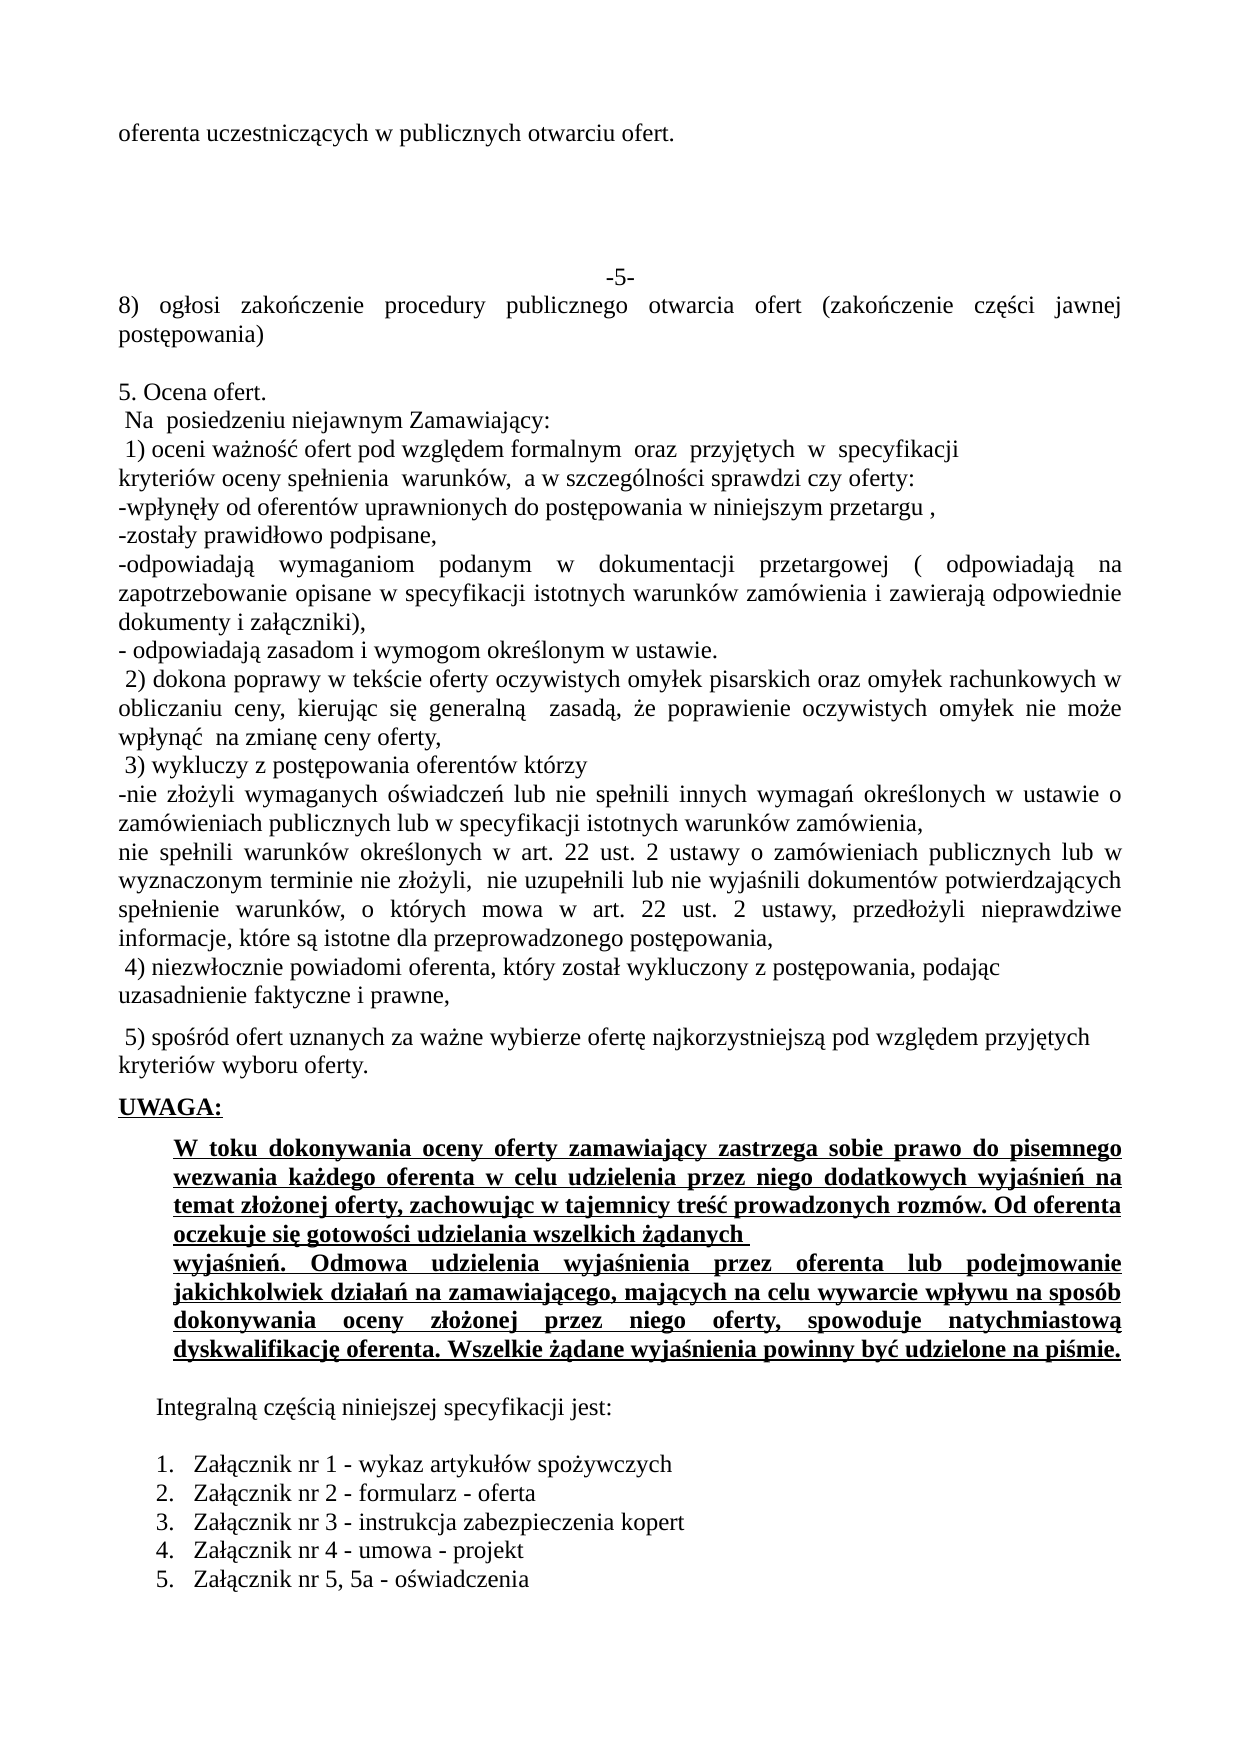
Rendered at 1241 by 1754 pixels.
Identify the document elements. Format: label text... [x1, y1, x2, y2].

text -zostały prawidłowo podpisane, [118, 521, 1122, 549]
text wyjaśnień. Odmowa udzielenia wyjaśnienia przez oferenta lub podejmowanie [173, 1248, 1122, 1273]
text jakichkolwiek działań na zamawiającego, mających na celu wywarcie wpływu na sposób dokonywania oceny złożonej przez niego oferty, spowoduje natychmiastową [173, 1274, 1122, 1331]
text 5. Ocena ofert. [118, 377, 1122, 406]
text temat złożonej oferty, zachowując w tajemnicy treść prowadzonych rozmów. Od oferenta oczekuje się gotowości udzielania wszelkich żądanych [173, 1188, 1122, 1248]
list Załącznik nr 2 - formularz - oferta [156, 1478, 1122, 1507]
text 2) dokona poprawy w tekście oferty oczywistych omyłek pisarskich oraz omyłek rachunkowych w obliczaniu ceny, kierując się generalną zasadą, że poprawienie oczywistych omyłek nie może wpłynąć na zmianę ceny oferty, [118, 664, 1122, 751]
text 1) oceni ważność ofert pod względem formalnym oraz przyjętych w specyfikacji [118, 434, 1122, 463]
text UWAGA: [118, 1092, 1122, 1121]
text -5- [118, 262, 1122, 291]
list Załącznik nr 1 - wykaz artykułów spożywczych [156, 1449, 1122, 1478]
text kryteriów oceny spełnienia warunków, a w szczególności sprawdzi czy oferty: [118, 463, 1122, 492]
text 8) ogłosi zakończenie procedury publicznego otwarcia ofert (zakończenie części jawnej postępowania) [118, 291, 1122, 348]
list Załącznik nr 4 - umowa - projekt [156, 1536, 1122, 1564]
list Załącznik nr 5, 5a - oświadczenia [156, 1564, 1122, 1593]
text -wpłynęły od oferentów uprawnionych do postępowania w niniejszym przetargu , [118, 492, 1122, 521]
text Na posiedzeniu niejawnym Zamawiający: [118, 406, 1122, 434]
text 3) wykluczy z postępowania oferentów którzy [118, 751, 1122, 779]
text oferenta uczestniczących w publicznych otwarciu ofert. [118, 118, 1122, 147]
list Załącznik nr 3 - instrukcja zabezpieczenia kopert [156, 1507, 1122, 1536]
text 5) spośród ofert uznanych za ważne wybierze ofertę najkorzystniejszą pod względem przyjętych kryteriów wyboru oferty. [118, 1022, 1122, 1079]
text - odpowiadają zasadom i wymogom określonym w ustawie. [118, 636, 1122, 664]
text 4) niezwłocznie powiadomi oferenta, który został wykluczony z postępowania, podając uzasadnienie faktyczne i prawne, [118, 952, 1122, 1009]
text W toku dokonywania oceny oferty zamawiający zastrzega sobie prawo do pisemnego [173, 1133, 1122, 1158]
text -odpowiadają wymaganiom podanym w dokumentacji przetargowej ( odpowiadają na zapotrzebowanie opisane w specyfikacji istotnych warunków zamówienia i zawierają odpowiednie dokumenty i załączniki), [118, 549, 1122, 636]
text wezwania każdego oferenta w celu udzielenia przez niego dodatkowych wyjaśnień na [173, 1159, 1122, 1187]
text nie spełnili warunków określonych w art. 22 ust. 2 ustawy o zamówieniach publicznych lub w wyznaczonym terminie nie złożyli, nie uzupełnili lub nie wyjaśnili dokumentów potwierdzających spełnienie warunków, o których mowa w art. 22 ust. 2 ustawy, przedłożyli nieprawdziwe informacje, które są istotne dla przeprowadzonego postępowania, [118, 837, 1122, 952]
text Integralną częścią niniejszej specyfikacji jest: [156, 1392, 1122, 1421]
text -nie złożyli wymaganych oświadczeń lub nie spełnili innych wymagań określonych w ustawie o zamówieniach publicznych lub w specyfikacji istotnych warunków zamówienia, [118, 779, 1122, 837]
text dyskwalifikację oferenta. Wszelkie żądane wyjaśnienia powinny być udzielone na piśmie. [173, 1332, 1122, 1363]
